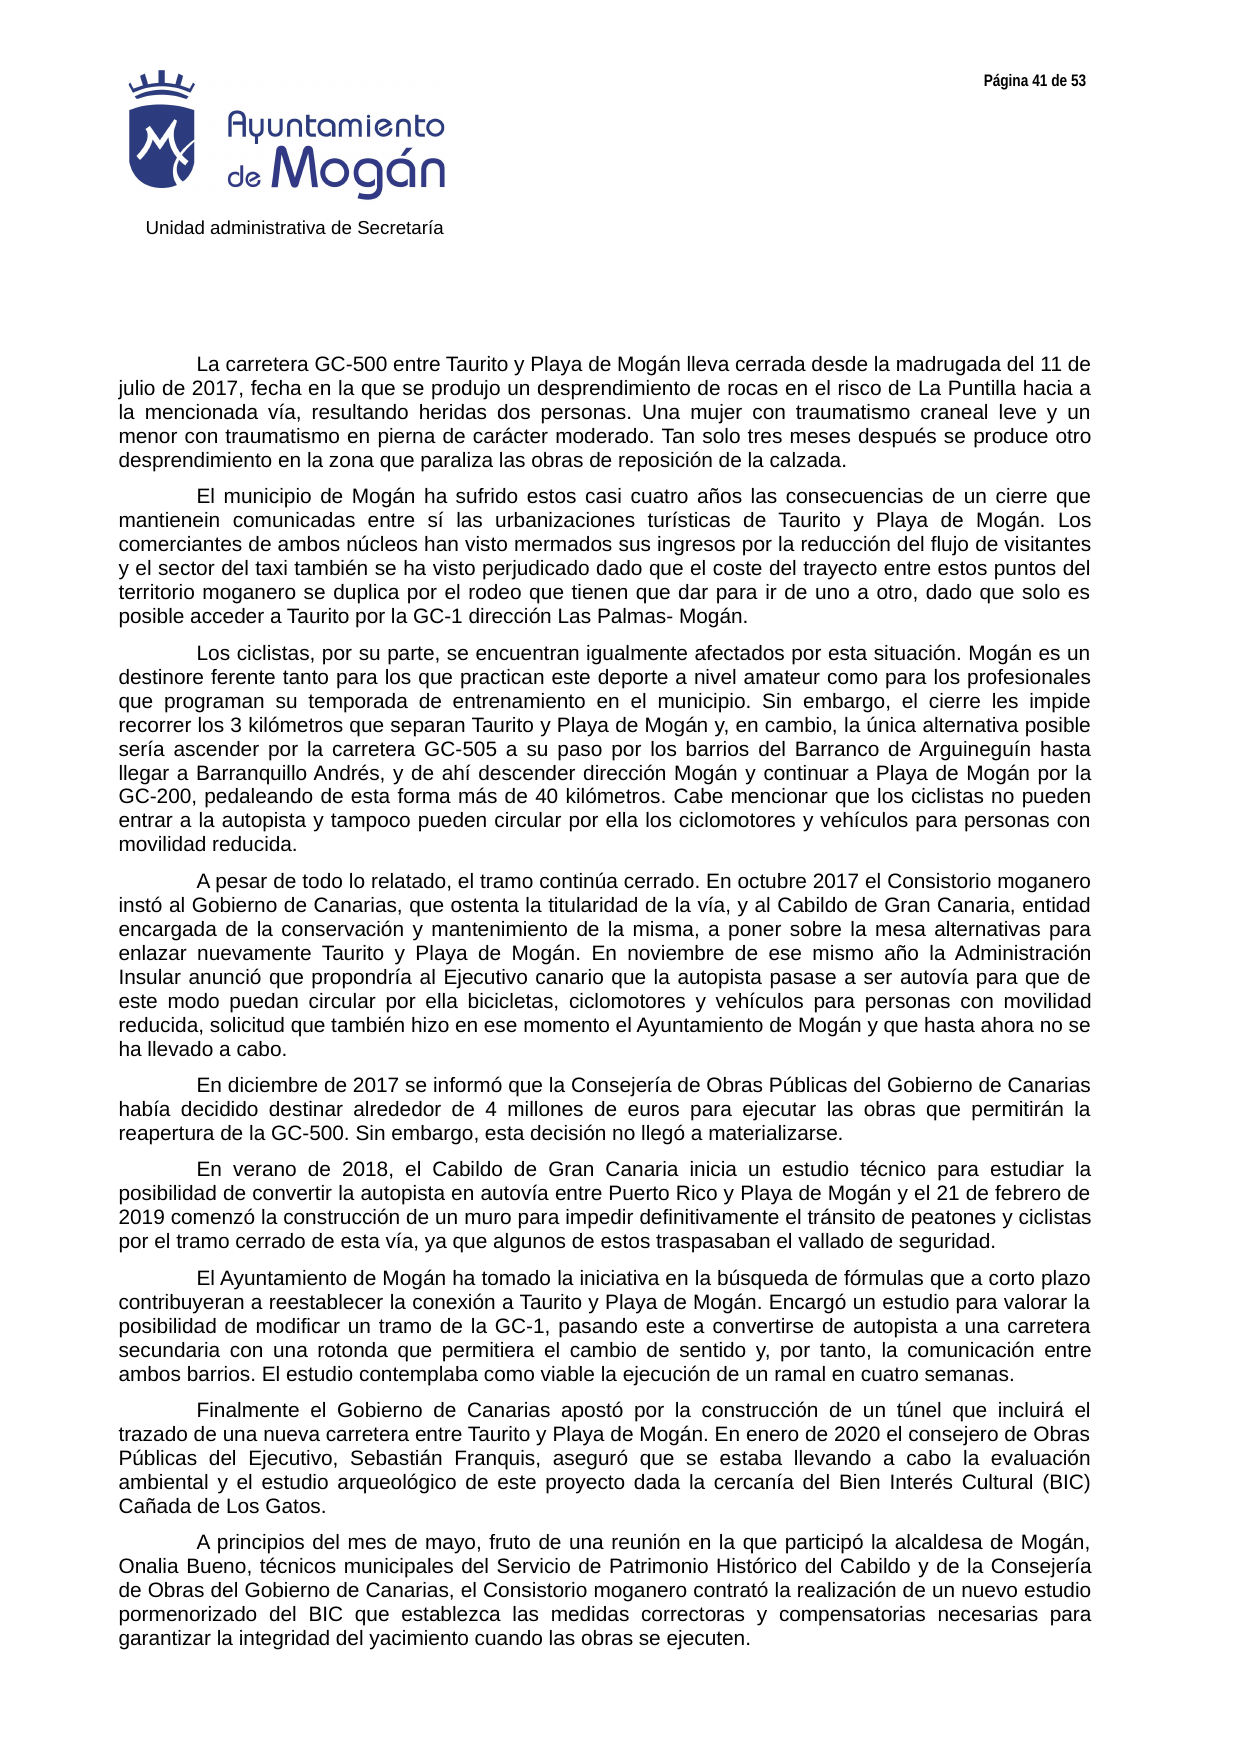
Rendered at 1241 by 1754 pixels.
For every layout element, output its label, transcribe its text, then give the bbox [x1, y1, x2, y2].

text Los ciclistas, por su parte, se encuentran igualmente afectados por esta situación. Mogán es un destinore ferente tanto para los que practican este deporte a nivel amateur como para los profesionales que programan su temporada de entrenamiento en el municipio. Sin embargo, el cierre les impide recorrer los 3 kilómetros que separan Taurito y Playa de Mogán y, en cambio, la única alternativa posible sería ascender por la carretera GC-505 a su paso por los barrios del Barranco de Arguineguín hasta llegar a Barranquillo Andrés, y de ahí descender dirección Mogán y continuar a Playa de Mogán por la GC-200, pedaleando de esta forma más de 40 kilómetros. Cabe mencionar que los ciclistas no pueden entrar a la autopista y tampoco pueden circular por ella los ciclomotores y vehículos para personas con movilidad reducida. [118, 641, 1092, 856]
picture [128, 70, 445, 206]
text El municipio de Mogán ha sufrido estos casi cuatro años las consecuencias de un cierre que mantienein comunicadas entre sí las urbanizaciones turísticas de Taurito y Playa de Mogán. Los comerciantes de ambos núcleos han visto mermados sus ingresos por la reducción del flujo de visitantes y el sector del taxi también se ha visto perjudicado dado que el coste del trayecto entre estos puntos del territorio moganero se duplica por el rodeo que tienen que dar para ir de uno a otro, dado que solo es posible acceder a Taurito por la GC-1 dirección Las Palmas- Mogán. [118, 484, 1092, 628]
text La carretera GC-500 entre Taurito y Playa de Mogán lleva cerrada desde la madrugada del 11 de julio de 2017, fecha en la que se produjo un desprendimiento de rocas en el risco de La Puntilla hacia a la mencionada vía, resultando heridas dos personas. Una mujer con traumatismo craneal leve y un menor con traumatismo en pierna de carácter moderado. Tan solo tres meses después se produce otro desprendimiento en la zona que paraliza las obras de reposición de la calzada. [118, 352, 1092, 472]
text A pesar de todo lo relatado, el tramo continúa cerrado. En octubre 2017 el Consistorio moganero instó al Gobierno de Canarias, que ostenta la titularidad de la vía, y al Cabildo de Gran Canaria, entidad encargada de la conservación y mantenimiento de la misma, a poner sobre la mesa alternativas para enlazar nuevamente Taurito y Playa de Mogán. En noviembre de ese mismo año la Administración Insular anunció que propondría al Ejecutivo canario que la autopista pasase a ser autovía para que de este modo puedan circular por ella bicicletas, ciclomotores y vehículos para personas con movilidad reducida, solicitud que también hizo en ese momento el Ayuntamiento de Mogán y que hasta ahora no se ha llevado a cabo. [118, 869, 1092, 1060]
text En diciembre de 2017 se informó que la Consejería de Obras Públicas del Gobierno de Canarias había decidido destinar alrededor de 4 millones de euros para ejecutar las obras que permitirán la reapertura de la GC-500. Sin embargo, esta decisión no llegó a materializarse. [118, 1073, 1092, 1145]
text En verano de 2018, el Cabildo de Gran Canaria inicia un estudio técnico para estudiar la posibilidad de convertir la autopista en autovía entre Puerto Rico y Playa de Mogán y el 21 de febrero de 2019 comenzó la construcción de un muro para impedir definitivamente el tránsito de peatones y ciclistas por el tramo cerrado de esta vía, ya que algunos de estos traspasaban el vallado de seguridad. [118, 1157, 1092, 1253]
text A principios del mes de mayo, fruto de una reunión en la que participó la alcaldesa de Mogán, Onalia Bueno, técnicos municipales del Servicio de Patrimonio Histórico del Cabildo y de la Consejería de Obras del Gobierno de Canarias, el Consistorio moganero contrató la realización de un nuevo estudio pormenorizado del BIC que establezca las medidas correctoras y compensatorias necesarias para garantizar la integridad del yacimiento cuando las obras se ejecuten. [118, 1530, 1092, 1650]
text Finalmente el Gobierno de Canarias apostó por la construcción de un túnel que incluirá el trazado de una nueva carretera entre Taurito y Playa de Mogán. En enero de 2020 el consejero de Obras Públicas del Ejecutivo, Sebastián Franquis, aseguró que se estaba llevando a cabo la evaluación ambiental y el estudio arqueológico de este proyecto dada la cercanía del Bien Interés Cultural (BIC) Cañada de Los Gatos. [118, 1398, 1092, 1518]
text El Ayuntamiento de Mogán ha tomado la iniciativa en la búsqueda de fórmulas que a corto plazo contribuyeran a reestablecer la conexión a Taurito y Playa de Mogán. Encargó un estudio para valorar la posibilidad de modificar un tramo de la GC-1, pasando este a convertirse de autopista a una carretera secundaria con una rotonda que permitiera el cambio de sentido y, por tanto, la comunicación entre ambos barrios. El estudio contemplaba como viable la ejecución de un ramal en cuatro semanas. [118, 1266, 1092, 1385]
